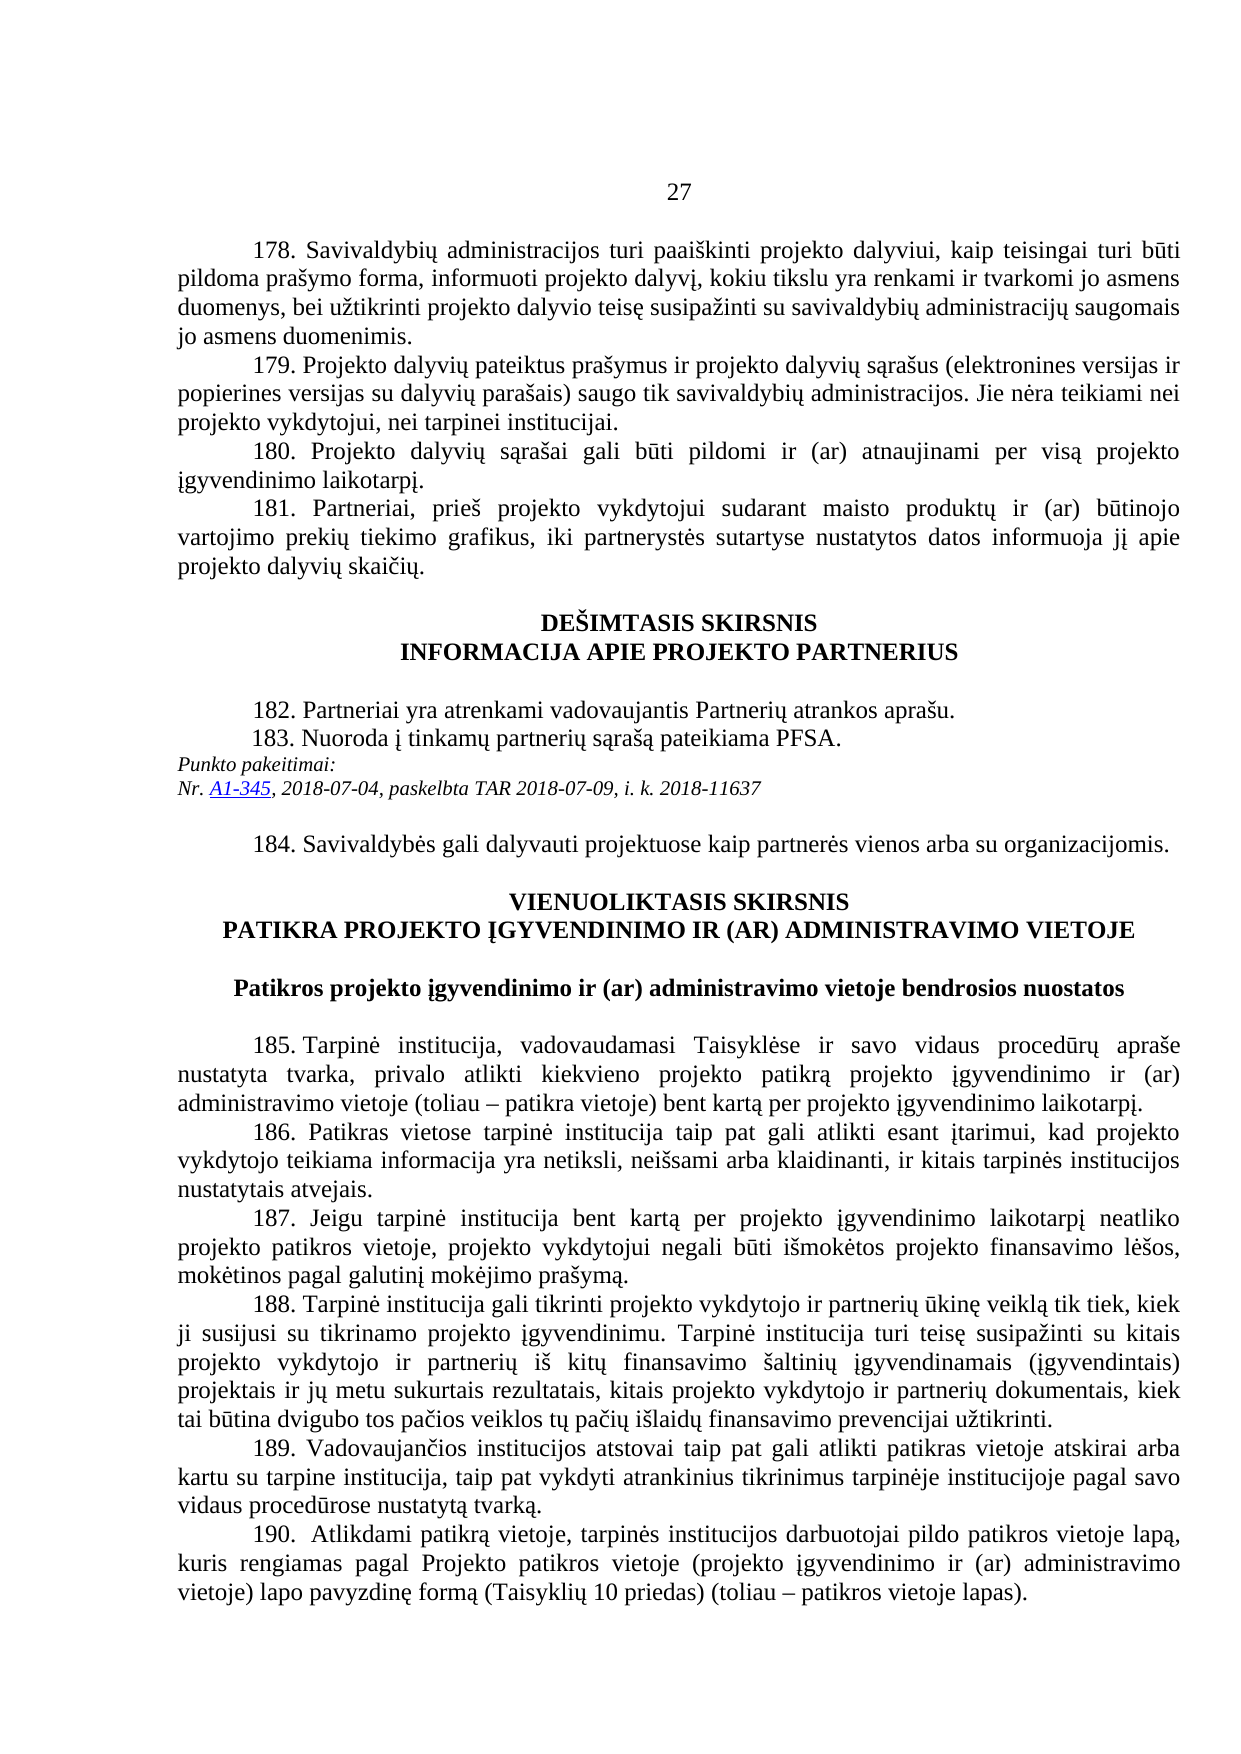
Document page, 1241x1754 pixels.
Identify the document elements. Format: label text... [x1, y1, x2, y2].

text 183. Nuoroda į tinkamų partnerių sąrašą pateikiama PFSA. [177, 723, 1181, 752]
text 187. Jeigu tarpinė institucija bent kartą per projekto įgyvendinimo laikotarpį neatliko projekto patikros vietoje, projekto vykdytojui negali būti išmokėtos projekto finansavimo lėšos, mokėtinos pagal galutinį mokėjimo prašymą. [177, 1203, 1181, 1289]
text 179. Projekto dalyvių pateiktus prašymus ir projekto dalyvių sąrašus (elektronines versijas ir popierines versijas su dalyvių parašais) saugo tik savivaldybių administracijos. Jie nėra teikiami nei projekto vykdytojui, nei tarpinei institucijai. [177, 350, 1181, 436]
text 180. Projekto dalyvių sąrašai gali būti pildomi ir (ar) atnaujinami per visą projekto įgyvendinimo laikotarpį. [177, 436, 1181, 493]
text PATIKRA PROJEKTO ĮGYVENDINIMO IR (AR) ADMINISTRAVIMO VIETOJE [177, 915, 1181, 944]
text DEŠIMTASIS SKIRSNIS [177, 608, 1181, 637]
text 190. Atlikdami patikrą vietoje, tarpinės institucijos darbuotojai pildo patikros vietoje lapą, kuris rengiamas pagal Projekto patikros vietoje (projekto įgyvendinimo ir (ar) administravimo vietoje) lapo pavyzdinę formą (Taisyklių 10 priedas) (toliau – patikros vietoje lapas). [177, 1519, 1181, 1605]
text 186. Patikras vietose tarpinė institucija taip pat gali atlikti esant įtarimui, kad projekto vykdytojo teikiama informacija yra netiksli, neišsami arba klaidinanti, ir kitais tarpinės institucijos nustatytais atvejais. [177, 1117, 1181, 1203]
text INFORMACIJA APIE PROJEKTO PARTNERIUS [177, 637, 1181, 666]
text VIENUOLIKTASIS SKIRSNIS [177, 887, 1181, 915]
text 178. Savivaldybių administracijos turi paaiškinti projekto dalyviui, kaip teisingai turi būti pildoma prašymo forma, informuoti projekto dalyvį, kokiu tikslu yra renkami ir tvarkomi jo asmens duomenys, bei užtikrinti projekto dalyvio teisę susipažinti su savivaldybių administracijų saugomais jo asmens duomenimis. [177, 235, 1181, 350]
text 189. Vadovaujančios institucijos atstovai taip pat gali atlikti patikras vietoje atskirai arba kartu su tarpine institucija, taip pat vykdyti atrankinius tikrinimus tarpinėje institucijoje pagal savo vidaus procedūrose nustatytą tvarką. [177, 1433, 1181, 1519]
text 182. Partneriai yra atrenkami vadovaujantis Partnerių atrankos aprašu. [177, 695, 1181, 723]
text 184. Savivaldybės gali dalyvauti projektuose kaip partnerės vienos arba su organizacijomis. [177, 829, 1181, 858]
text Patikros projekto įgyvendinimo ir (ar) administravimo vietoje bendrosios nuostatos [177, 973, 1181, 1002]
text Nr. A1-345, 2018-07-04, paskelbta TAR 2018-07-09, i. k. 2018-11637 [177, 776, 1181, 800]
text 181. Partneriai, prieš projekto vykdytojui sudarant maisto produktų ir (ar) būtinojo vartojimo prekių tiekimo grafikus, iki partnerystės sutartyse nustatytos datos informuoja jį apie projekto dalyvių skaičių. [177, 493, 1181, 580]
text Punkto pakeitimai: [177, 752, 1181, 776]
text 185. Tarpinė institucija, vadovaudamasi Taisyklėse ir savo vidaus procedūrų apraše nustatyta tvarka, privalo atlikti kiekvieno projekto patikrą projekto įgyvendinimo ir (ar) administravimo vietoje (toliau – patikra vietoje) bent kartą per projekto įgyvendinimo laikotarpį. [177, 1030, 1181, 1117]
text 188. Tarpinė institucija gali tikrinti projekto vykdytojo ir partnerių ūkinę veiklą tik tiek, kiek ji susijusi su tikrinamo projekto įgyvendinimu. Tarpinė institucija turi teisę susipažinti su kitais projekto vykdytojo ir partnerių iš kitų finansavimo šaltinių įgyvendinamais (įgyvendintais) projektais ir jų metu sukurtais rezultatais, kitais projekto vykdytojo ir partnerių dokumentais, kiek tai būtina dvigubo tos pačios veiklos tų pačių išlaidų finansavimo prevencijai užtikrinti. [177, 1289, 1181, 1433]
